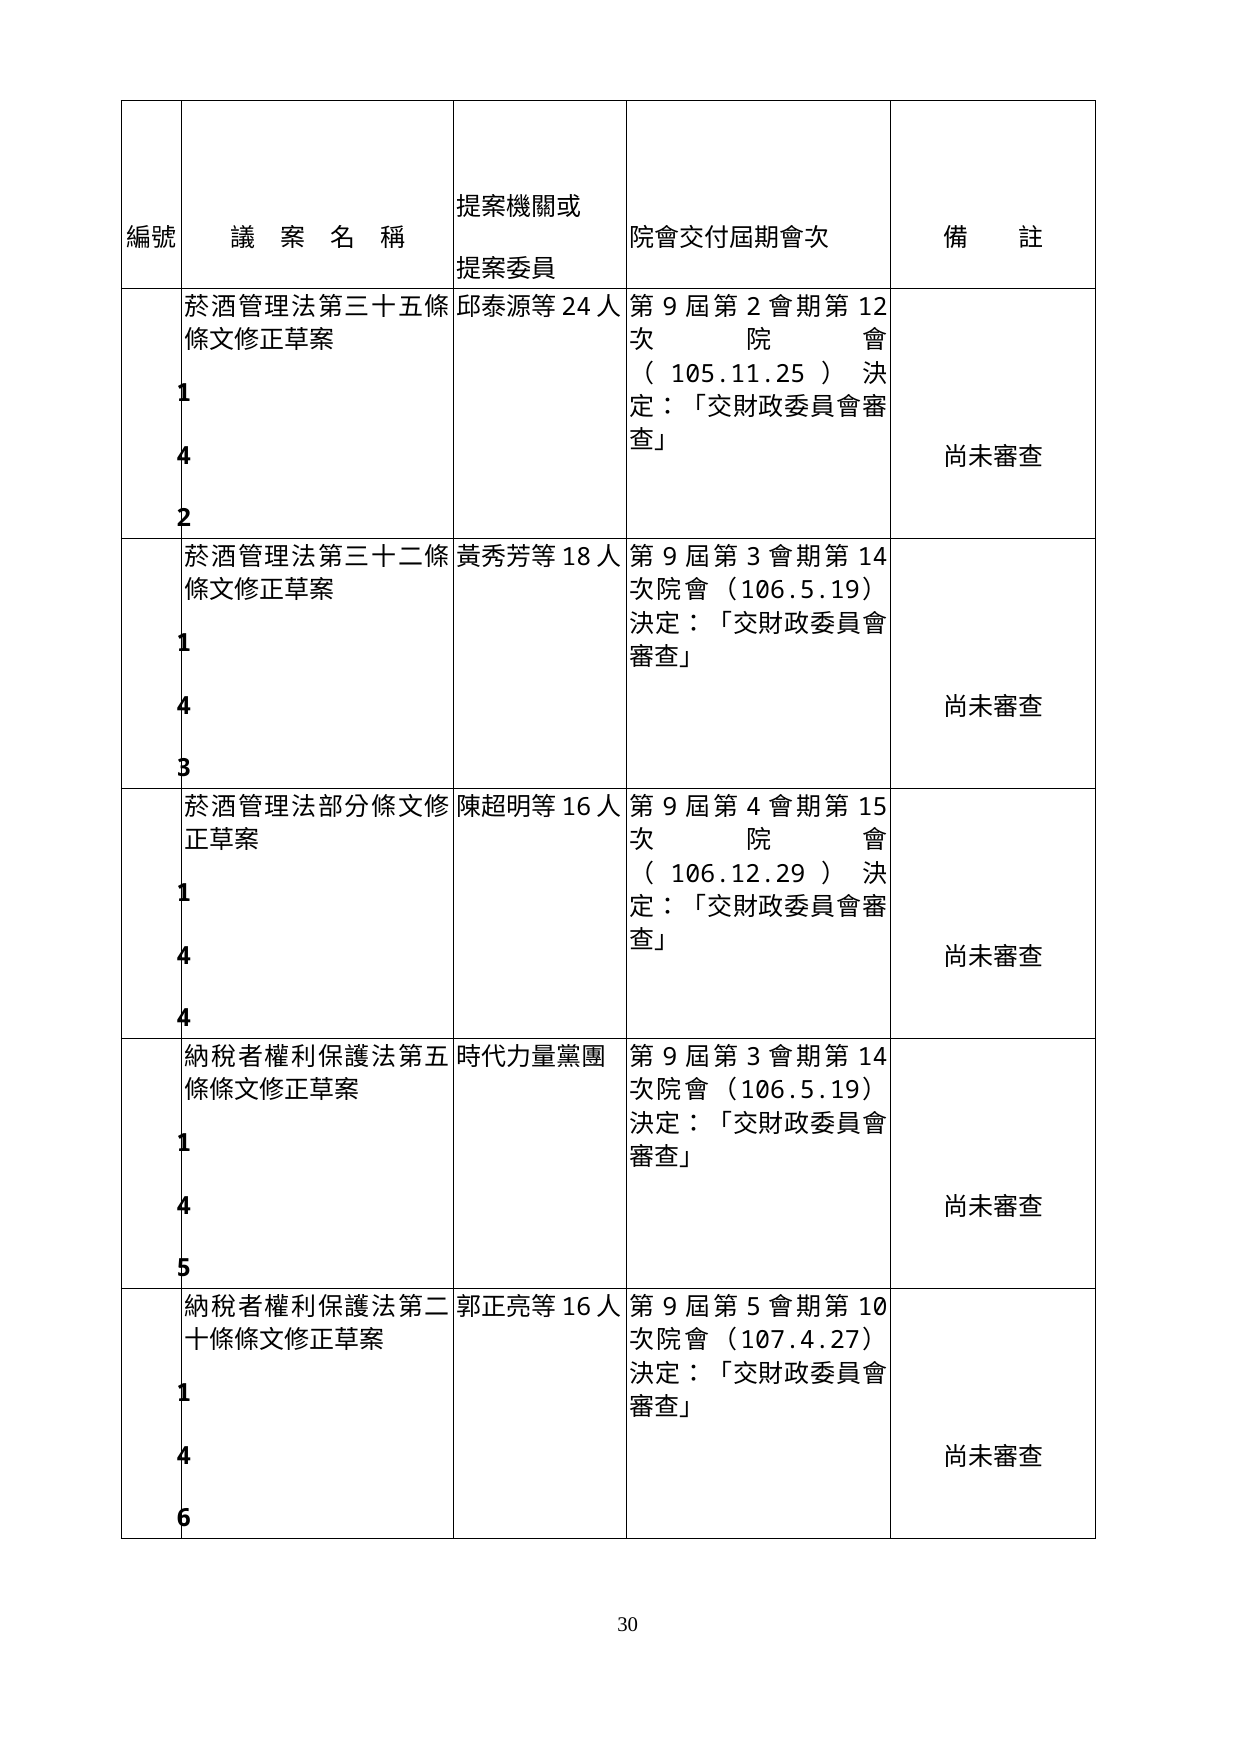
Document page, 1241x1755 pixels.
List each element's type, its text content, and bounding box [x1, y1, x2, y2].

table_cell [122, 539, 181, 788]
table_cell 第9屆第3會期第14次院會（106.5.19）決定：「交財政委員會審查」 [627, 1039, 890, 1288]
table_cell [122, 1039, 181, 1288]
table_header 備 註 [891, 101, 1095, 288]
table_cell 郭正亮等16人 [454, 1289, 626, 1538]
table_cell 尚未審查 [891, 789, 1095, 1038]
table_cell 納稅者權利保護法第五條條文修正草案 [182, 1039, 453, 1288]
table_header 編號 [122, 101, 181, 288]
table_cell 第9屆第2會期第12次院會（105.11.25）決定：「交財政委員會審查」 [627, 289, 890, 538]
table_cell 納稅者權利保護法第二十條條文修正草案 [182, 1289, 453, 1538]
table_cell 第9屆第5會期第10次院會（107.4.27）決定：「交財政委員會審查」 [627, 1289, 890, 1538]
table_cell 菸酒管理法第三十二條條文修正草案 [182, 539, 453, 788]
table_cell 第9屆第3會期第14次院會（106.5.19）決定：「交財政委員會審查」 [627, 539, 890, 788]
table_cell [122, 289, 181, 538]
table_cell 尚未審查 [891, 289, 1095, 538]
table_cell 黃秀芳等18人 [454, 539, 626, 788]
table_cell 尚未審查 [891, 1039, 1095, 1288]
table_cell 時代力量黨團 [454, 1039, 626, 1288]
table_cell 菸酒管理法部分條文修正草案 [182, 789, 453, 1038]
table_cell [122, 789, 181, 1038]
table_cell 邱泰源等24人 [454, 289, 626, 538]
table_cell 菸酒管理法第三十五條條文修正草案 [182, 289, 453, 538]
table_cell 尚未審查 [891, 539, 1095, 788]
table_cell 尚未審查 [891, 1289, 1095, 1538]
table_cell 第9屆第4會期第15次院會（106.12.29）決定：「交財政委員會審查」 [627, 789, 890, 1038]
table_cell [122, 1289, 181, 1538]
table_header 議 案 名 稱 [182, 101, 453, 288]
table_header 院會交付屆期會次 [627, 101, 890, 288]
table_header 提案機關或 提案委員 [454, 101, 626, 288]
table_cell 陳超明等16人 [454, 789, 626, 1038]
